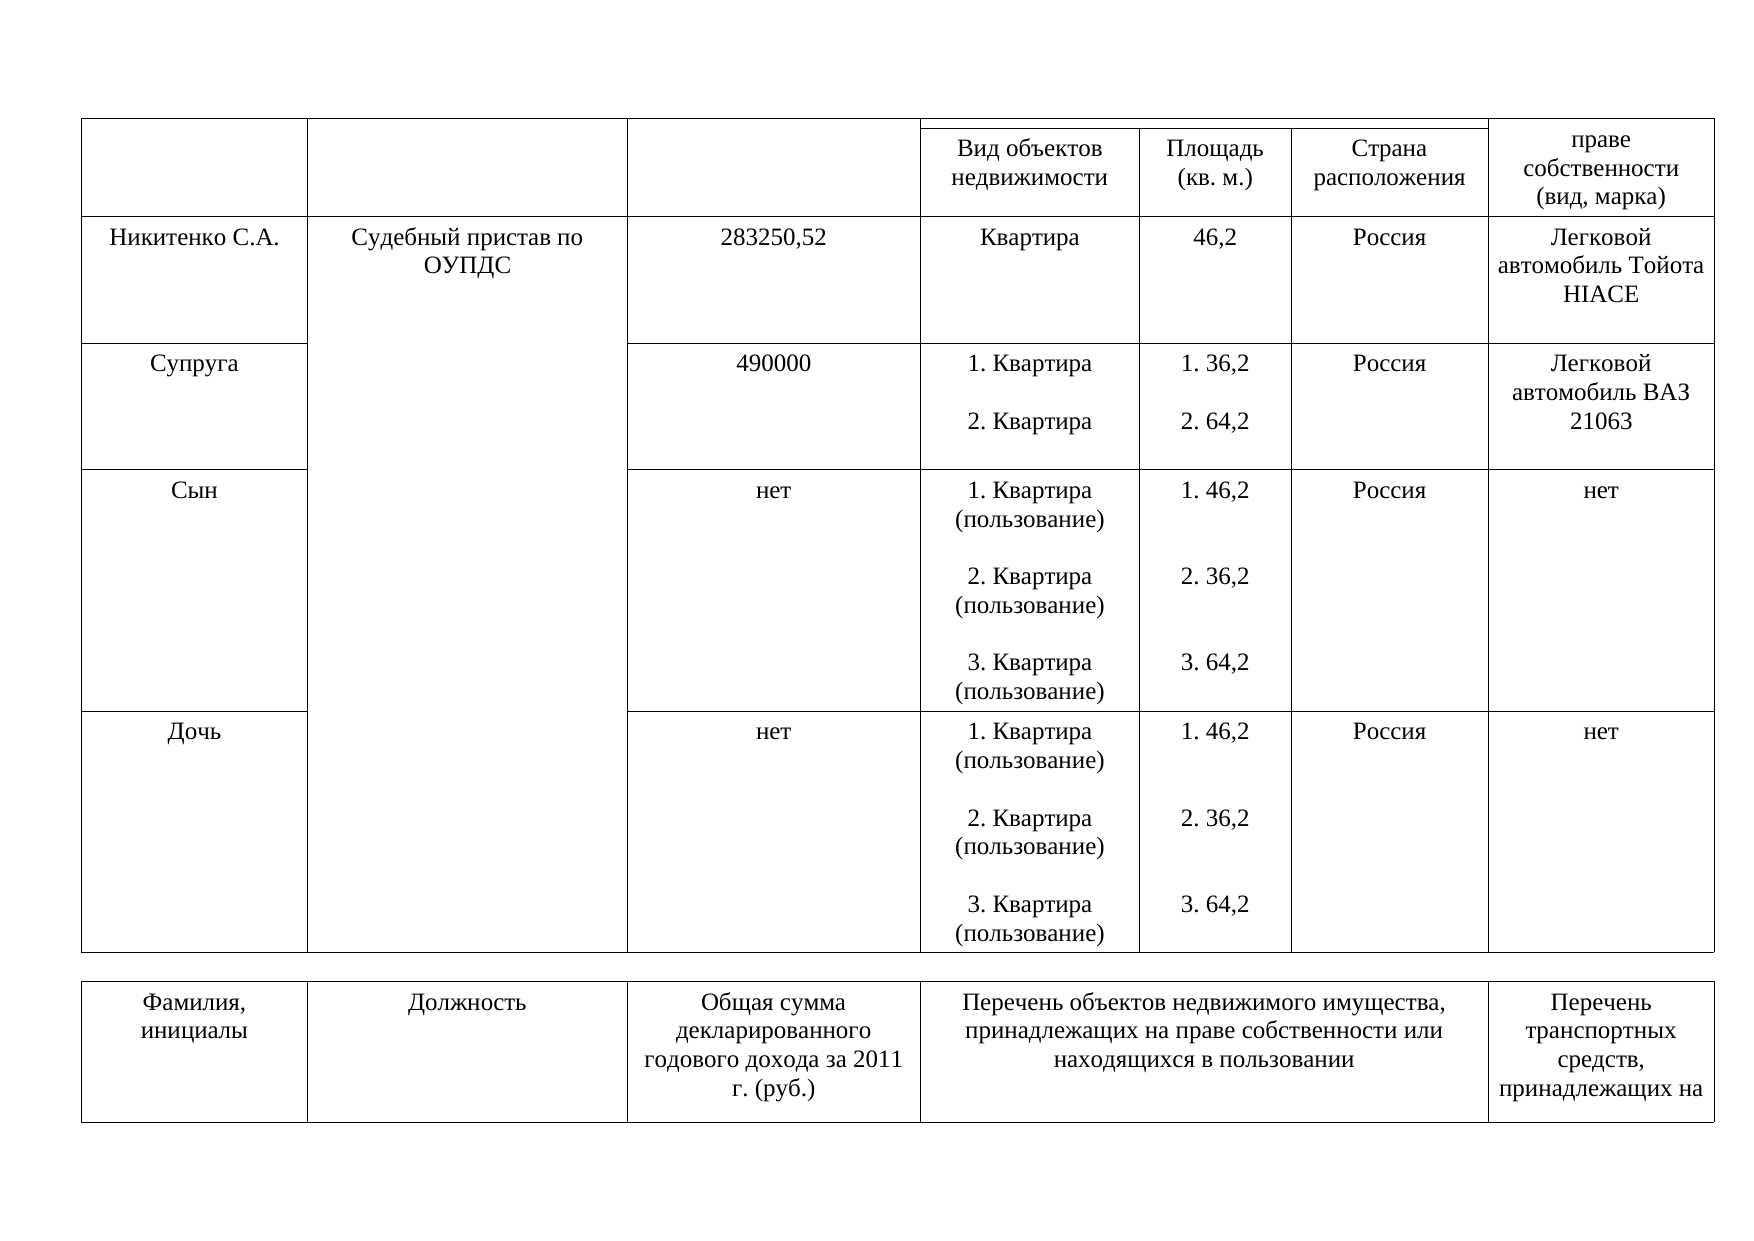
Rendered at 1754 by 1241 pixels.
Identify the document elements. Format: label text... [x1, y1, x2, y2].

table_header [82, 119, 307, 216]
table_header Перечень объектов недвижимого имущества, принадлежащих на праве собственности или находящихся в пользовании [921, 982, 1488, 1122]
table_header [921, 119, 1488, 128]
table_cell Дочь [82, 712, 307, 952]
table_cell нет [628, 470, 920, 711]
table_header Общая сумма декларированного годового дохода за 2011 г. (руб.) [628, 982, 920, 1122]
table_cell 1. Квартира (пользование) 2. Квартира (пользование) 3. Квартира (пользование) [921, 712, 1139, 952]
table_cell 1. Квартира (пользование) 2. Квартира (пользование) 3. Квартира (пользование) [921, 470, 1139, 711]
table_cell нет [1489, 712, 1714, 952]
table_cell 46,2 [1140, 217, 1291, 343]
table_cell 1. 36,2 2. 64,2 [1140, 344, 1291, 469]
table_cell 1. Квартира 2. Квартира [921, 344, 1139, 469]
table_cell Площадь (кв. м.) [1140, 129, 1291, 216]
table_cell Легковой автомобиль Тойота HIACE [1489, 217, 1714, 343]
table_cell Вид объектов недвижимости [921, 129, 1139, 216]
table_cell Легковой автомобиль ВАЗ 21063 [1489, 344, 1714, 469]
table_header Перечень транспортных средств, принадлежащих на [1489, 982, 1714, 1122]
table_cell 490000 [628, 344, 920, 469]
table_cell нет [628, 712, 920, 952]
table_cell Россия [1292, 470, 1488, 711]
table_header праве собственности (вид, марка) [1489, 119, 1714, 216]
table_cell Россия [1292, 712, 1488, 952]
table_cell Россия [1292, 344, 1488, 469]
table_cell Супруга [82, 344, 307, 469]
table_cell Квартира [921, 217, 1139, 343]
table_cell Никитенко С.А. [82, 217, 307, 343]
table_cell 1. 46,2 2. 36,2 3. 64,2 [1140, 712, 1291, 952]
table_cell Россия [1292, 217, 1488, 343]
table_cell Судебный пристав по ОУПДС [308, 217, 627, 952]
table_cell нет [1489, 470, 1714, 711]
table_header [628, 119, 920, 216]
table_cell 283250,52 [628, 217, 920, 343]
table_cell 1. 46,2 2. 36,2 3. 64,2 [1140, 470, 1291, 711]
table_header Должность [308, 982, 627, 1122]
table_cell Страна расположения [1292, 129, 1488, 216]
table_header [308, 119, 627, 216]
table_header Фамилия, инициалы [82, 982, 307, 1122]
table_cell Сын [82, 470, 307, 711]
